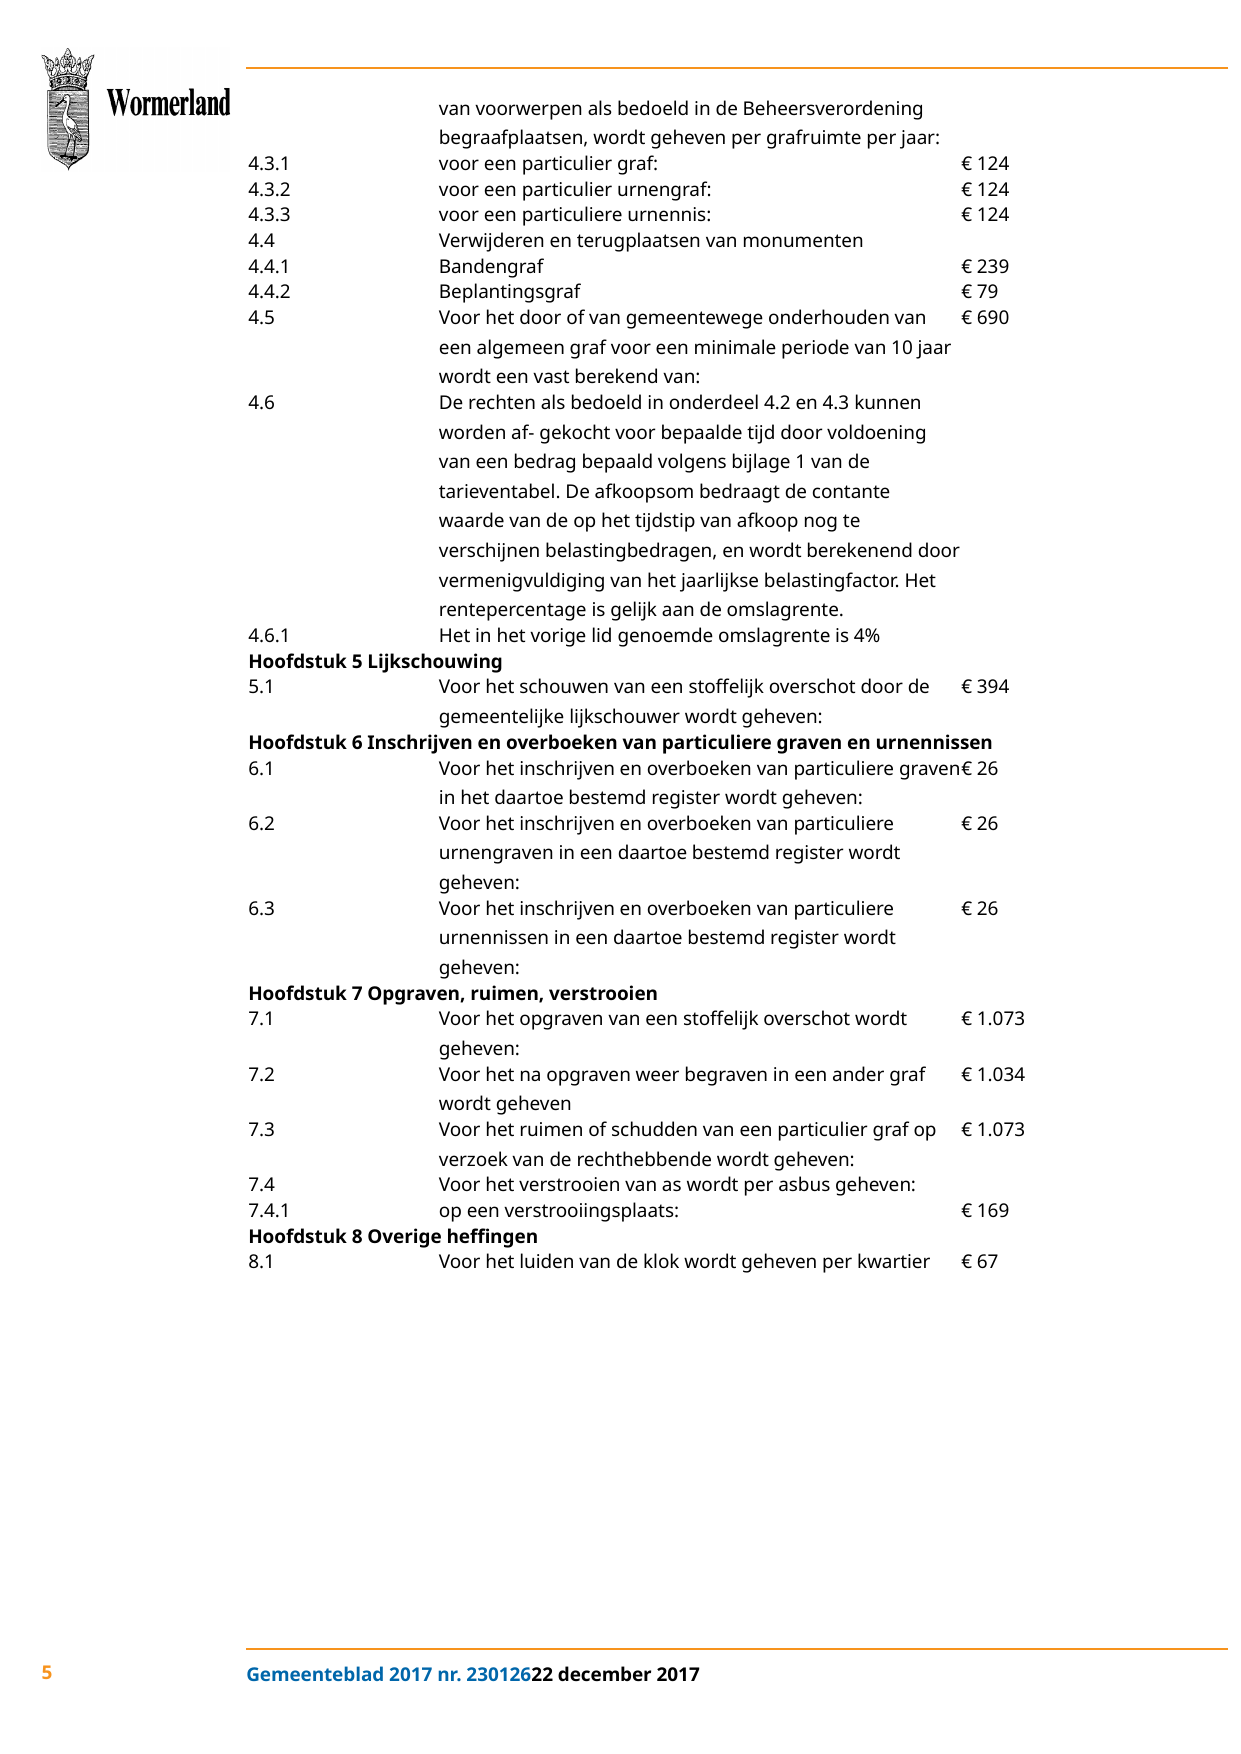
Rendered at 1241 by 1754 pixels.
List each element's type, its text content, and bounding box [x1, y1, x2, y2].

table_cell € 239 [961, 253, 1152, 279]
table_cell 4.5 [248, 305, 439, 389]
table_cell 7.4.1 [248, 1197, 439, 1223]
table_cell 5.1 [248, 674, 439, 729]
table_cell € 1.073 [961, 1006, 1152, 1061]
table_cell voor een particulier graf: [439, 150, 961, 176]
table_cell 4.4 [248, 227, 439, 253]
table_cell 7.3 [248, 1116, 439, 1171]
table_cell 4.3.3 [248, 202, 439, 227]
table_cell [248, 95, 439, 150]
picture [41, 47, 231, 172]
table_cell [961, 1171, 1152, 1197]
table_cell € 1.034 [961, 1061, 1152, 1116]
table_cell Verwijderen en terugplaatsen van monumenten [439, 227, 961, 253]
table_cell € 124 [961, 176, 1152, 202]
table_cell Hoofdstuk 6 Inschrijven en overboeken van particuliere graven en urnennissen [248, 729, 1152, 755]
table_cell De rechten als bedoeld in onderdeel 4.2 en 4.3 kunnen worden af- gekocht voor bepaalde tijd door voldoening van een bedrag bepaald volgens bijlage 1 van de tarieventabel. De afkoopsom bedraagt de contante waarde van de op het tijdstip van afkoop nog te verschijnen belastingbedragen, en wordt berekenend door vermenigvuldiging van het jaarlijkse belastingfactor. Het rentepercentage is gelijk aan de omslagrente. [439, 389, 961, 622]
table_cell 4.6 [248, 389, 439, 622]
table_cell van voorwerpen als bedoeld in de Beheersverordening begraafplaatsen, wordt geheven per grafruimte per jaar: [439, 95, 961, 150]
table_cell Voor het luiden van de klok wordt geheven per kwartier [439, 1249, 961, 1274]
table_cell 4.3.2 [248, 176, 439, 202]
table_cell € 26 [961, 895, 1152, 980]
table_cell € 124 [961, 150, 1152, 176]
table_cell 7.4 [248, 1171, 439, 1197]
table_cell € 169 [961, 1197, 1152, 1223]
table_cell [961, 622, 1152, 648]
table_cell € 67 [961, 1249, 1152, 1274]
table_cell Voor het inschrijven en overboeken van particuliere urnengraven in een daartoe bestemd register wordt geheven: [439, 810, 961, 895]
table_cell Bandengraf [439, 253, 961, 279]
table_cell € 690 [961, 305, 1152, 389]
table_cell Voor het opgraven van een stoffelijk overschot wordt geheven: [439, 1006, 961, 1061]
table_cell € 26 [961, 755, 1152, 810]
table_cell [961, 227, 1152, 253]
table_cell 4.4.1 [248, 253, 439, 279]
table_cell € 26 [961, 810, 1152, 895]
table_cell Het in het vorige lid genoemde omslagrente is 4% [439, 622, 961, 648]
table_cell Voor het na opgraven weer begraven in een ander graf wordt geheven [439, 1061, 961, 1116]
table_cell € 124 [961, 202, 1152, 227]
table_cell Voor het inschrijven en overboeken van particuliere urnennissen in een daartoe bestemd register wordt geheven: [439, 895, 961, 980]
table_cell € 1.073 [961, 1116, 1152, 1171]
table_cell Hoofdstuk 8 Overige heffingen [248, 1223, 1152, 1249]
table_cell [961, 95, 1152, 150]
table_cell 7.2 [248, 1061, 439, 1116]
table_cell Voor het door of van gemeentewege onderhouden van een algemeen graf voor een minimale periode van 10 jaar wordt een vast berekend van: [439, 305, 961, 389]
table_cell voor een particuliere urnennis: [439, 202, 961, 227]
table_cell 8.1 [248, 1249, 439, 1274]
table_cell Voor het ruimen of schudden van een particulier graf op verzoek van de rechthebbende wordt geheven: [439, 1116, 961, 1171]
table_cell op een verstrooiingsplaats: [439, 1197, 961, 1223]
table_cell 6.2 [248, 810, 439, 895]
table_cell 6.1 [248, 755, 439, 810]
table_cell 4.6.1 [248, 622, 439, 648]
table_cell [961, 389, 1152, 622]
table_cell Hoofdstuk 5 Lijkschouwing [248, 648, 1152, 674]
table_cell Voor het verstrooien van as wordt per asbus geheven: [439, 1171, 961, 1197]
table_cell 4.3.1 [248, 150, 439, 176]
table_cell 4.4.2 [248, 279, 439, 304]
table_cell Voor het inschrijven en overboeken van particuliere graven in het daartoe bestemd register wordt geheven: [439, 755, 961, 810]
table_cell 7.1 [248, 1006, 439, 1061]
table_cell 6.3 [248, 895, 439, 980]
table_cell € 394 [961, 674, 1152, 729]
table_cell € 79 [961, 279, 1152, 304]
table_cell Beplantingsgraf [439, 279, 961, 304]
table_cell voor een particulier urnengraf: [439, 176, 961, 202]
table_cell Voor het schouwen van een stoffelijk overschot door de gemeentelijke lijkschouwer wordt geheven: [439, 674, 961, 729]
table_cell Hoofdstuk 7 Opgraven, ruimen, verstrooien [248, 980, 1152, 1006]
